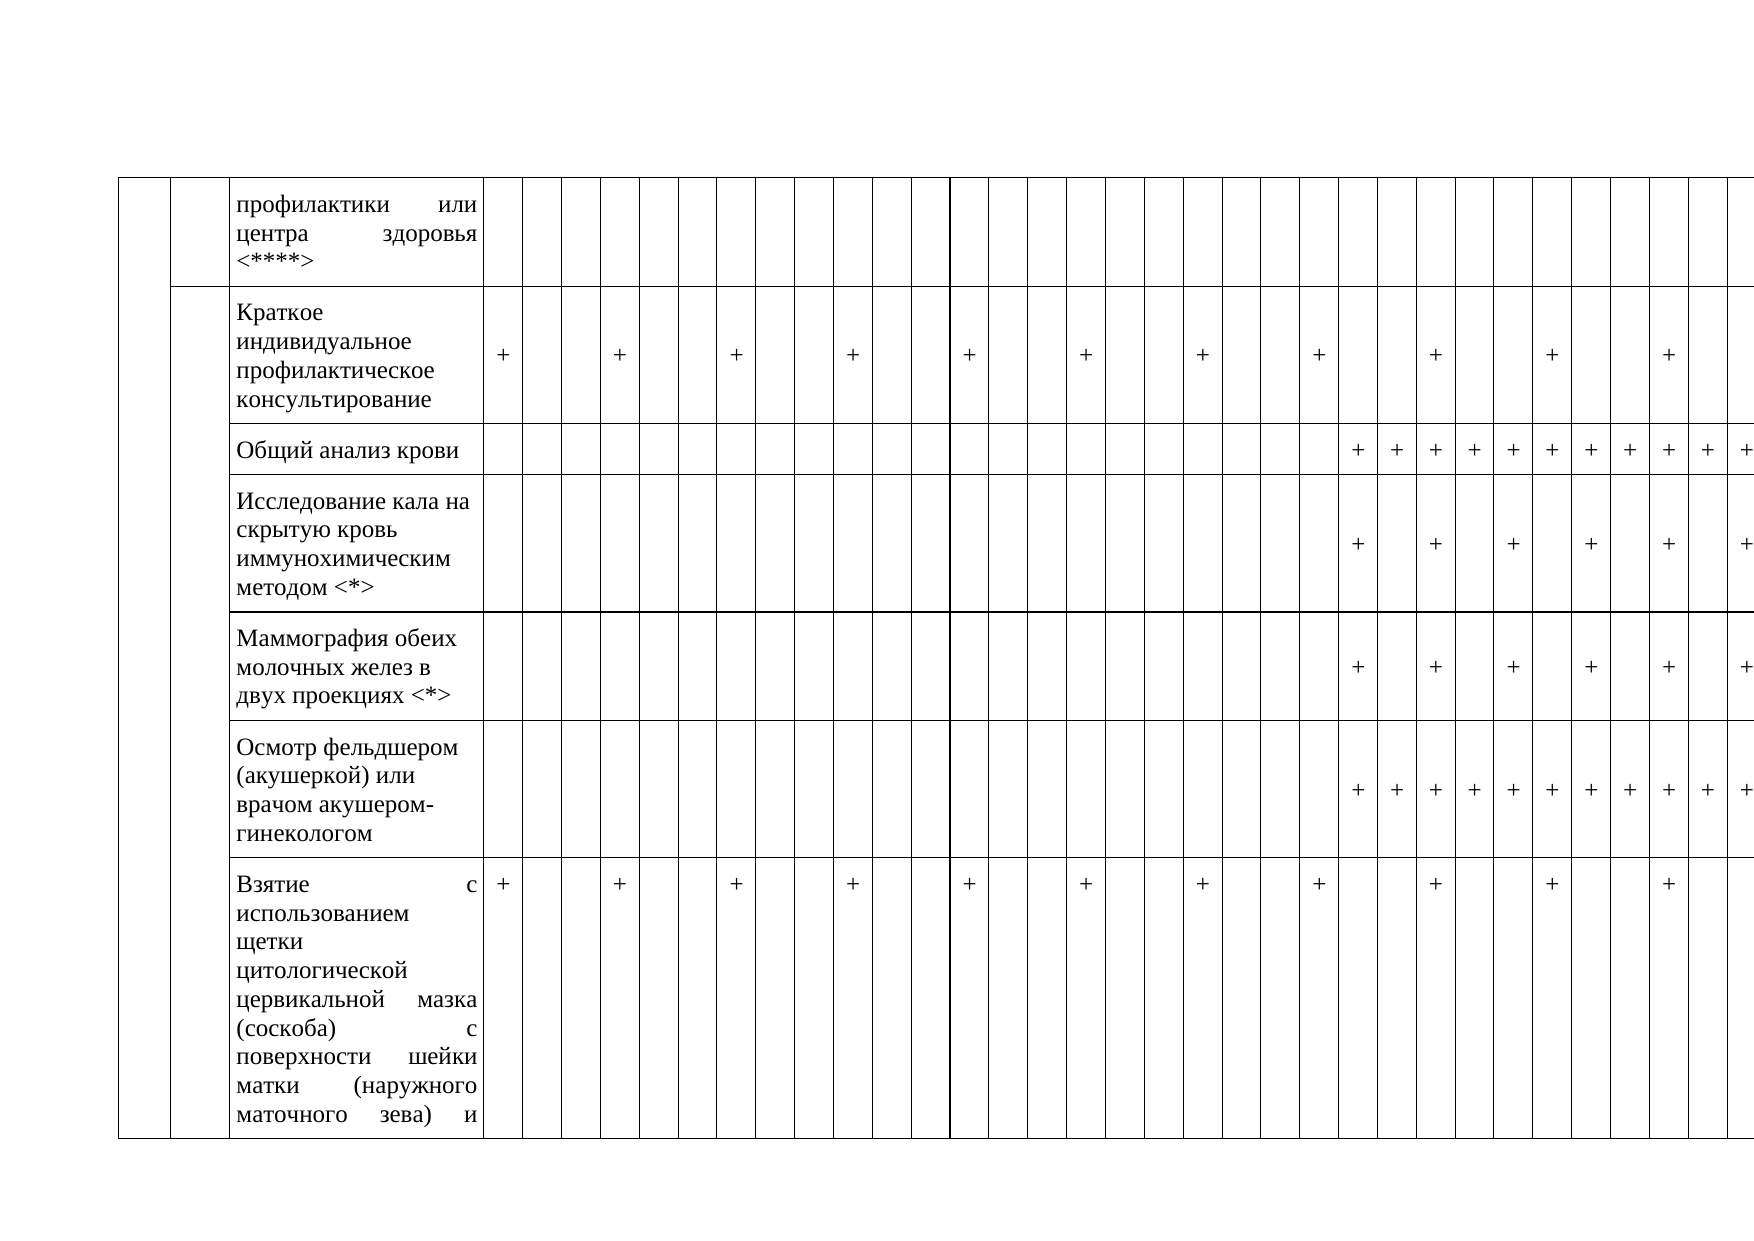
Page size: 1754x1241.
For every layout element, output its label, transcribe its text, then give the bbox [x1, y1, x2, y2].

table_cell [1106, 858, 1144, 1138]
table_cell [1223, 424, 1260, 474]
table_cell + [1456, 721, 1493, 857]
table_cell [1106, 178, 1144, 286]
table_cell [795, 178, 833, 286]
table_cell [912, 424, 949, 474]
table_cell + [1650, 287, 1688, 423]
table_cell + [1417, 721, 1455, 857]
table_cell + [1728, 475, 1754, 611]
table_cell [679, 475, 716, 611]
table_cell [989, 287, 1027, 423]
table_cell [119, 286, 170, 1138]
table_cell [1261, 721, 1299, 857]
table_cell [1106, 424, 1144, 474]
table_cell [951, 178, 988, 286]
table_cell [1456, 475, 1493, 611]
table_cell [1261, 475, 1299, 611]
table_cell + [1494, 613, 1532, 720]
table_cell [1106, 475, 1144, 611]
table_cell [679, 613, 716, 720]
table_cell [717, 178, 755, 286]
table_cell + [834, 287, 872, 423]
table_cell + [1184, 287, 1222, 423]
table_cell + [1184, 858, 1222, 1138]
table_cell [1533, 178, 1571, 286]
table_cell [756, 721, 794, 857]
table_cell [1494, 287, 1532, 423]
table_cell + [601, 858, 639, 1138]
table_cell [1145, 178, 1183, 286]
table_cell Взятие с использованием щетки цитологической цервикальной мазка (соскоба) с поверхности шейки матки (наружного маточного зева) и [230, 858, 483, 1138]
table_cell [717, 475, 755, 611]
table_cell [912, 287, 949, 423]
table_cell [756, 424, 794, 474]
table_cell Маммография обеих молочных желез в двух проекциях <*> [230, 613, 483, 720]
table_cell + [1494, 424, 1532, 474]
table_cell [484, 178, 522, 286]
table_cell [951, 721, 988, 857]
table_cell + [951, 287, 988, 423]
table_cell [834, 475, 872, 611]
table_cell [1067, 178, 1105, 286]
table_cell [1261, 287, 1299, 423]
table_cell [171, 287, 229, 1138]
table_cell [1494, 858, 1532, 1138]
table_cell [523, 287, 561, 423]
table_cell [1339, 178, 1377, 286]
table_cell + [1417, 287, 1455, 423]
table_cell + [1650, 613, 1688, 720]
table_cell [523, 613, 561, 720]
table_cell [873, 475, 911, 611]
table_cell [679, 287, 716, 423]
table_cell + [1572, 613, 1610, 720]
table_cell [1145, 721, 1183, 857]
table_cell [873, 858, 911, 1138]
table_cell [834, 721, 872, 857]
table_cell [1689, 287, 1727, 423]
table_cell [1689, 613, 1727, 720]
table_cell [1261, 178, 1299, 286]
table_cell Исследование кала на скрытую кровь иммунохимическим методом <*> [230, 475, 483, 611]
table_cell + [1339, 721, 1377, 857]
table_cell [834, 178, 872, 286]
table_cell + [1533, 287, 1571, 423]
table_cell [640, 721, 678, 857]
table_cell [1300, 721, 1338, 857]
table_cell [834, 424, 872, 474]
table_cell [1300, 475, 1338, 611]
table_cell [640, 858, 678, 1138]
table_cell [989, 858, 1027, 1138]
table_cell [795, 721, 833, 857]
table_cell + [834, 858, 872, 1138]
table_cell [1728, 858, 1754, 1138]
table_cell [171, 178, 229, 286]
table_cell [912, 178, 949, 286]
table_cell [1378, 287, 1416, 423]
table_cell [834, 613, 872, 720]
table_cell + [1650, 475, 1688, 611]
table_cell [1067, 475, 1105, 611]
table_cell [912, 721, 949, 857]
table_cell [119, 178, 170, 286]
table_cell + [1650, 721, 1688, 857]
table_cell [951, 424, 988, 474]
table_cell [756, 475, 794, 611]
table_cell [873, 424, 911, 474]
table_cell [1028, 613, 1066, 720]
table_cell [523, 721, 561, 857]
table_cell [951, 475, 988, 611]
table_cell [601, 475, 639, 611]
table_cell + [1339, 613, 1377, 720]
table_cell [1378, 475, 1416, 611]
table_cell [1689, 858, 1727, 1138]
table_cell [484, 424, 522, 474]
table_cell + [951, 858, 988, 1138]
table_cell [873, 613, 911, 720]
table_cell [484, 721, 522, 857]
table_cell [1106, 613, 1144, 720]
table_cell [1184, 178, 1222, 286]
table_cell + [1572, 424, 1610, 474]
table_cell [912, 613, 949, 720]
table_cell + [1339, 424, 1377, 474]
table_cell [679, 424, 716, 474]
table_cell [1184, 424, 1222, 474]
table_cell [756, 178, 794, 286]
table_cell [1028, 721, 1066, 857]
table_cell [1300, 178, 1338, 286]
table_cell [1145, 475, 1183, 611]
table_cell + [1572, 721, 1610, 857]
table_cell + [1067, 858, 1105, 1138]
table_cell [989, 475, 1027, 611]
table_cell + [1650, 424, 1688, 474]
table_cell [1145, 613, 1183, 720]
table_cell + [717, 287, 755, 423]
table_cell [601, 721, 639, 857]
table_cell [679, 178, 716, 286]
table_cell [523, 475, 561, 611]
table_cell + [1339, 475, 1377, 611]
table_cell + [1417, 613, 1455, 720]
table_cell [1378, 858, 1416, 1138]
table_cell Осмотр фельдшером (акушеркой) или врачом акушером-гинекологом [230, 721, 483, 857]
table_cell [795, 287, 833, 423]
table_cell [1223, 613, 1260, 720]
table_cell + [1689, 424, 1727, 474]
table_cell [1028, 178, 1066, 286]
table_cell [912, 858, 949, 1138]
table_cell [756, 858, 794, 1138]
table_cell + [1378, 721, 1416, 857]
table_cell [601, 178, 639, 286]
table_cell + [1300, 287, 1338, 423]
table_cell + [1494, 475, 1532, 611]
table_cell [562, 858, 600, 1138]
table_cell [1378, 613, 1416, 720]
table_cell [1728, 287, 1754, 423]
table_cell [1028, 858, 1066, 1138]
table_cell [989, 178, 1027, 286]
table_cell [717, 424, 755, 474]
table_cell [1339, 287, 1377, 423]
table_cell [562, 475, 600, 611]
table_cell [1494, 178, 1532, 286]
table_cell [1533, 475, 1571, 611]
table_cell + [484, 287, 522, 423]
table_cell + [1611, 721, 1649, 857]
table_cell [1223, 178, 1260, 286]
table_cell [562, 287, 600, 423]
table_cell [795, 613, 833, 720]
table_cell Общий анализ крови [230, 424, 483, 474]
table_cell + [1611, 424, 1649, 474]
table_cell + [1728, 424, 1754, 474]
table_cell [640, 613, 678, 720]
table_cell [1223, 475, 1260, 611]
table_cell [523, 424, 561, 474]
table_cell + [1378, 424, 1416, 474]
table_cell [1184, 721, 1222, 857]
table_cell [1300, 613, 1338, 720]
table_cell [1378, 178, 1416, 286]
table_cell [989, 721, 1027, 857]
table_cell [1184, 475, 1222, 611]
table_cell [1689, 475, 1727, 611]
table_cell + [1494, 721, 1532, 857]
table_cell [601, 613, 639, 720]
table_cell [1261, 424, 1299, 474]
table_cell [756, 287, 794, 423]
table_cell [1223, 287, 1260, 423]
table_cell + [717, 858, 755, 1138]
table_cell + [1067, 287, 1105, 423]
table_cell [912, 475, 949, 611]
table_cell [795, 424, 833, 474]
table_cell + [1533, 424, 1571, 474]
table_cell [1223, 721, 1260, 857]
table_cell [873, 287, 911, 423]
table_cell [523, 858, 561, 1138]
table_cell [562, 424, 600, 474]
table_cell [640, 178, 678, 286]
table_cell + [1728, 613, 1754, 720]
table_cell [1300, 424, 1338, 474]
table_cell [1611, 287, 1649, 423]
table_cell [873, 178, 911, 286]
table_cell + [484, 858, 522, 1138]
table_cell [1067, 721, 1105, 857]
table_cell [1067, 613, 1105, 720]
table_cell + [1300, 858, 1338, 1138]
table_cell [640, 287, 678, 423]
table_cell [1572, 178, 1610, 286]
table_cell [562, 721, 600, 857]
table_cell [1145, 858, 1183, 1138]
table_cell [1223, 858, 1260, 1138]
table_cell [1339, 858, 1377, 1138]
table_cell [679, 858, 716, 1138]
table_cell [989, 424, 1027, 474]
table_cell + [1533, 721, 1571, 857]
table_cell [1611, 858, 1649, 1138]
table_cell [1184, 613, 1222, 720]
table_cell [1028, 287, 1066, 423]
table_cell [1650, 178, 1688, 286]
table_cell [601, 424, 639, 474]
table_cell [717, 721, 755, 857]
table_cell [1106, 721, 1144, 857]
table_cell [717, 613, 755, 720]
table_cell [562, 178, 600, 286]
table_cell + [1417, 424, 1455, 474]
table_cell [1456, 858, 1493, 1138]
table_cell + [1650, 858, 1688, 1138]
table_cell [1145, 287, 1183, 423]
table_cell [795, 475, 833, 611]
table_cell [1611, 613, 1649, 720]
table_cell [873, 721, 911, 857]
table_cell [1261, 613, 1299, 720]
table_cell Краткое индивидуальное профилактическое консультирование [230, 287, 483, 423]
table_cell [1689, 178, 1727, 286]
table_cell [1028, 475, 1066, 611]
table_cell + [1417, 475, 1455, 611]
table_cell [1572, 858, 1610, 1138]
table_cell [1067, 424, 1105, 474]
table_cell [756, 613, 794, 720]
table_cell [1106, 287, 1144, 423]
table_cell [1417, 178, 1455, 286]
table_cell [1572, 287, 1610, 423]
table_cell + [601, 287, 639, 423]
table_cell [989, 613, 1027, 720]
table_cell [640, 424, 678, 474]
table_cell [1611, 475, 1649, 611]
table_cell [1145, 424, 1183, 474]
table_cell [951, 613, 988, 720]
table_cell [1456, 613, 1493, 720]
table_cell + [1689, 721, 1727, 857]
table_cell + [1533, 858, 1571, 1138]
table_cell [1028, 424, 1066, 474]
table_cell + [1572, 475, 1610, 611]
table_cell [562, 613, 600, 720]
table_cell [640, 475, 678, 611]
table_cell [1728, 178, 1754, 286]
table_cell [1456, 287, 1493, 423]
table_cell [1456, 178, 1493, 286]
table_cell [484, 613, 522, 720]
table_cell [795, 858, 833, 1138]
table_cell + [1456, 424, 1493, 474]
table_cell [1611, 178, 1649, 286]
table_cell + [1417, 858, 1455, 1138]
table_cell + [1728, 721, 1754, 857]
table_cell [484, 475, 522, 611]
table_cell профилактики или центра здоровья <****> [230, 178, 483, 286]
table_cell [523, 178, 561, 286]
table_cell [1261, 858, 1299, 1138]
table_cell [1533, 613, 1571, 720]
table_cell [679, 721, 716, 857]
